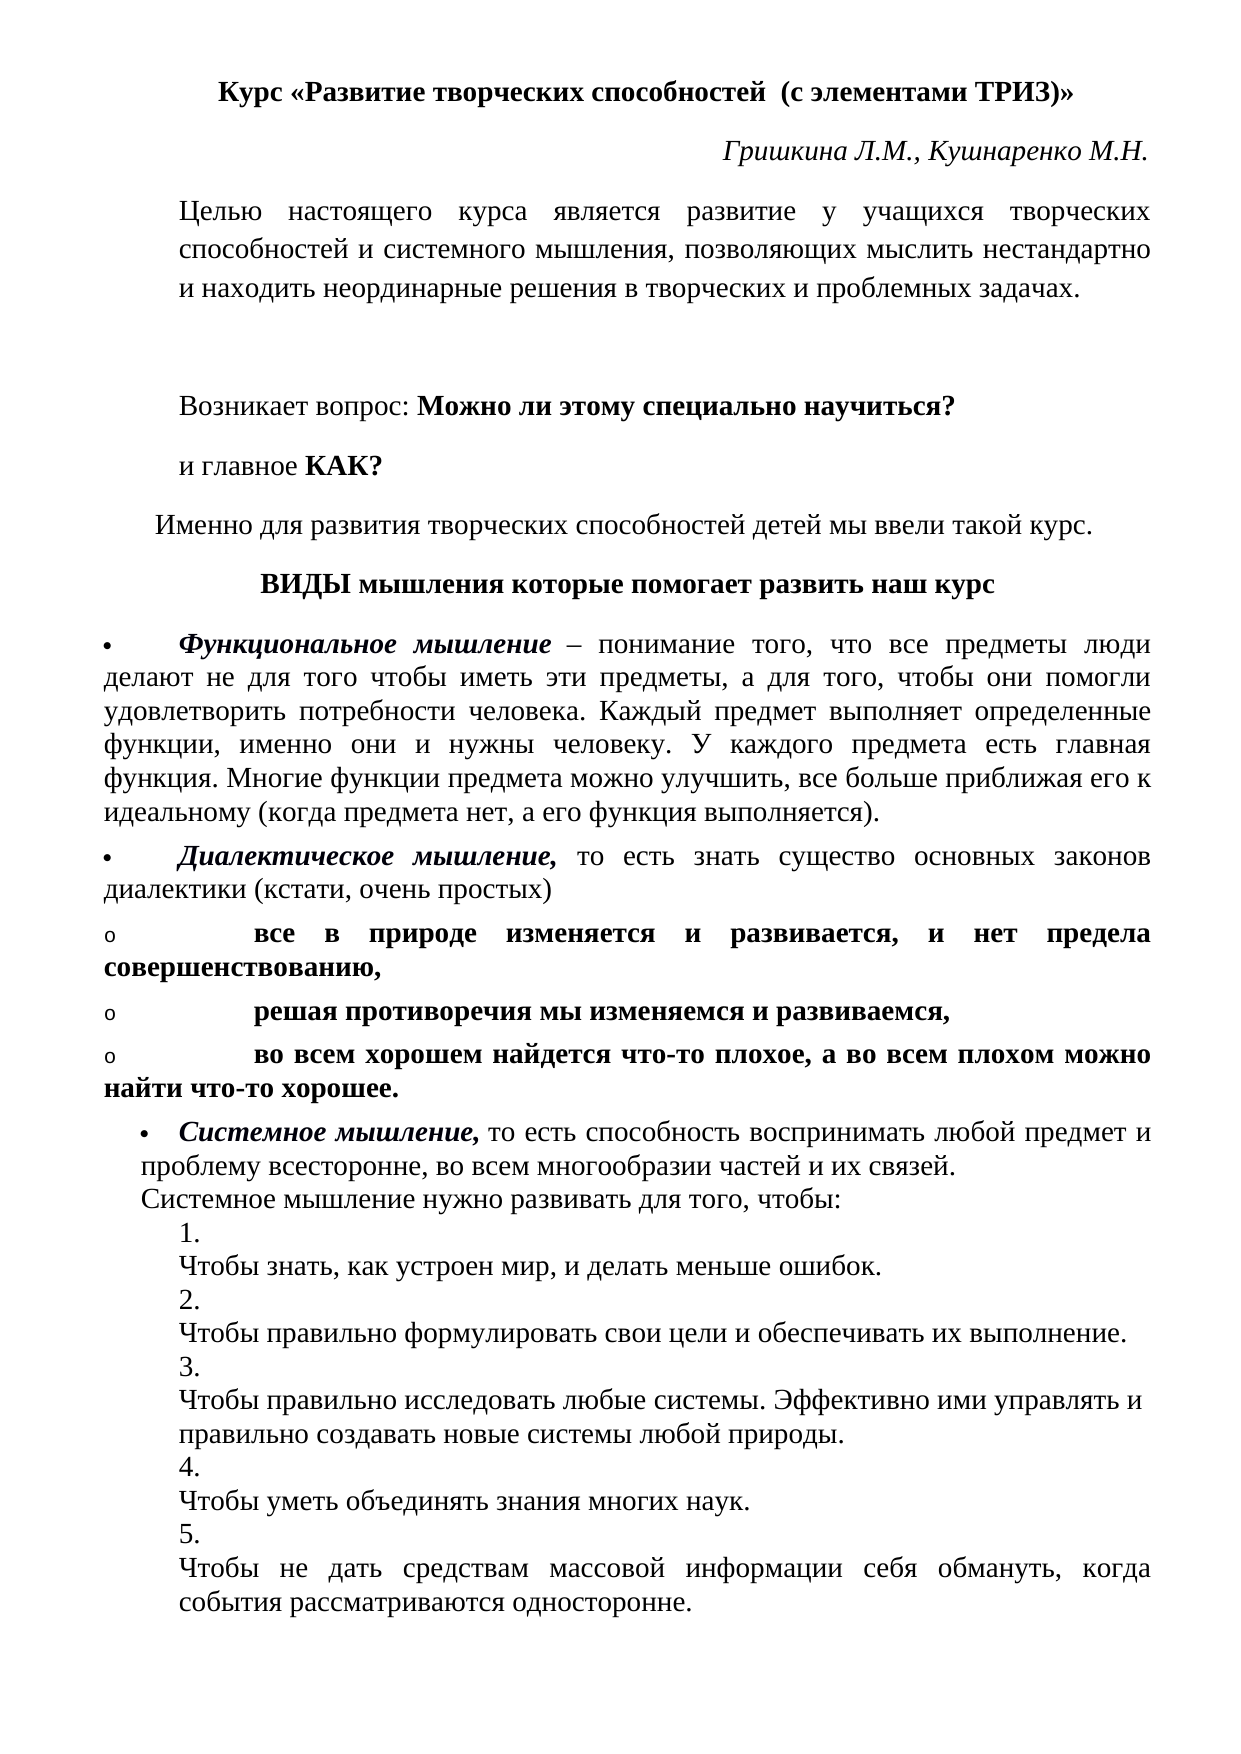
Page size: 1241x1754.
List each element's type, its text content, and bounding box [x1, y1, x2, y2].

list Возникает вопрос: Можно ли этому специально научиться? [178, 388, 1152, 422]
list Чтобы уметь объединять знания многих наук. [178, 1449, 1152, 1517]
text ВИДЫ мышления которые помогает развить наш курс [103, 567, 1152, 600]
list Функциональное мышление – понимание того, что все предметы люди делают не для того чтобы иметь эти предметы, а для того, чтобы они помогли удовлетворить потребности человека. Каждый предмет выполняет определенные функции, именно они и нужны человеку. У каждого предмета есть главная функция. Многие функции предмета можно улучшить, все больше приближая его к идеальному (когда предмета нет, а его функция выполняется). [103, 626, 1152, 827]
text Именно для развития творческих способностей детей мы ввели такой курс. [103, 507, 1152, 541]
text Курс «Развитие творческих способностей (с элементами ТРИЗ)» [141, 74, 1152, 107]
list Целью настоящего курса является развитие у учащихся творческих способностей и системного мышления, позволяющих мыслить нестандартно и находить неординарные решения в творческих и проблемных задачах. [178, 193, 1152, 303]
list во всем хорошем найдется что-то плохое, а во всем плохом можно найти что-то хорошее. [103, 1037, 1152, 1104]
text Гришкина Л.М., Кушнаренко М.Н. [141, 133, 1152, 167]
list Диалектическое мышление, то есть знать существо основных законов диалектики (кстати, очень простых) [103, 838, 1152, 905]
text Системное мышление нужно развивать для того, чтобы: [141, 1181, 1152, 1215]
list Чтобы правильно исследовать любые системы. Эффективно ими управлять и правильно создавать новые системы любой природы. [178, 1349, 1152, 1449]
list Чтобы не дать средствам массовой информации себя обмануть, когда события рассматриваются односторонне. [178, 1517, 1152, 1617]
list решая противоречия мы изменяемся и развиваемся, [103, 993, 1152, 1026]
list Системное мышление, то есть способность воспринимать любой предмет и проблему всесторонне, во всем многообразии частей и их связей. [141, 1114, 1152, 1181]
list все в природе изменяется и развивается, и нет предела совершенствованию, [103, 915, 1152, 982]
list и главное КАК? [178, 448, 1152, 481]
list Чтобы знать, как устроен мир, и делать меньше ошибок. [178, 1215, 1152, 1282]
list Чтобы правильно формулировать свои цели и обеспечивать их выполнение. [178, 1282, 1152, 1349]
